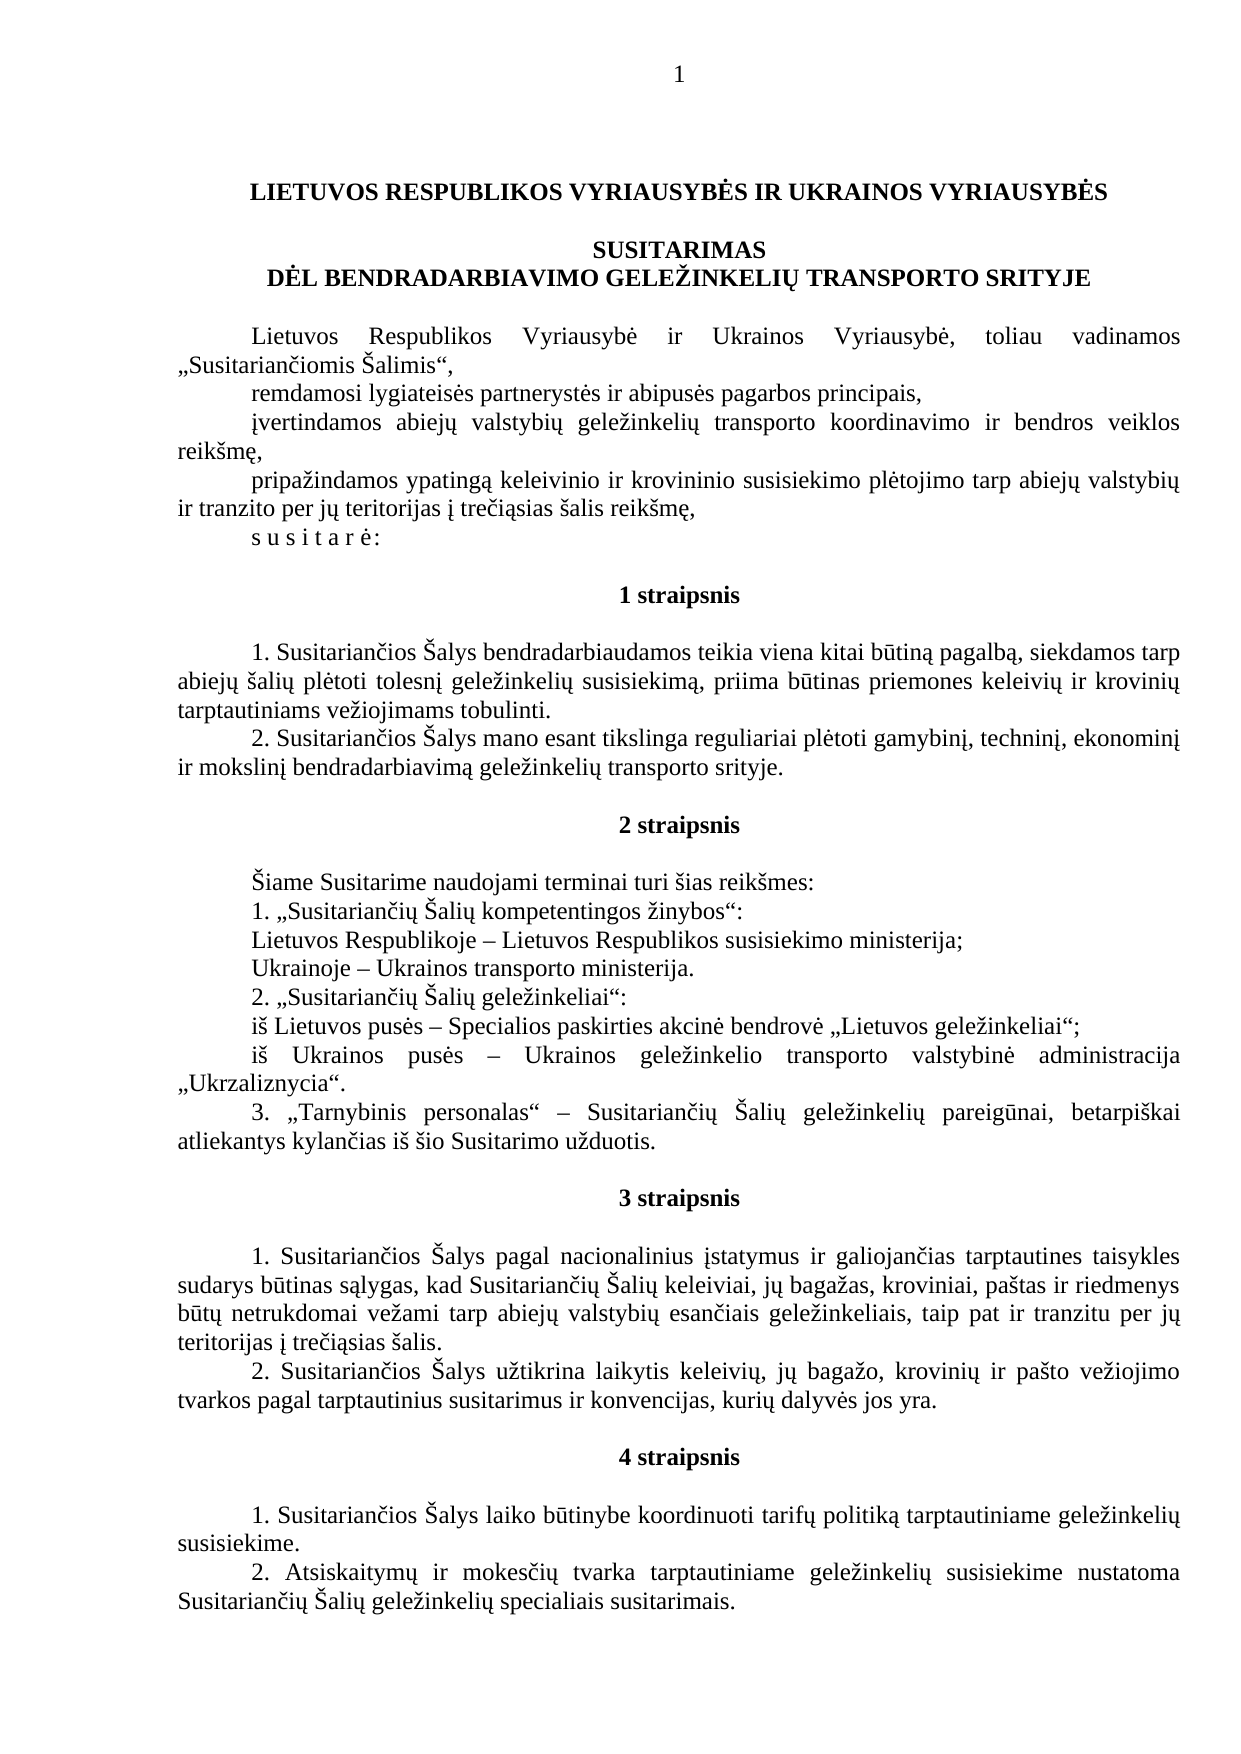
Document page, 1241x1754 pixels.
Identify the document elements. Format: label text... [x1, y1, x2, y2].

text Lietuvos Respublikoje – Lietuvos Respublikos susisiekimo ministerija; [177, 925, 1181, 953]
text 2. Atsiskaitymų ir mokesčių tvarka tarptautiniame geležinkelių susisiekime nustatoma Susitariančių Šalių geležinkelių specialiais susitarimais. [177, 1557, 1181, 1615]
text Šiame Susitarime naudojami terminai turi šias reikšmes: [177, 867, 1181, 896]
text 2 straipsnis [177, 810, 1181, 838]
text 2. Susitariančios Šalys mano esant tikslinga reguliariai plėtoti gamybinį, techninį, ekonominį ir mokslinį bendradarbiavimą geležinkelių transporto srityje. [177, 723, 1181, 781]
text Ukrainoje – Ukrainos transporto ministerija. [177, 953, 1181, 982]
text 1. Susitariančios Šalys bendradarbiaudamos teikia viena kitai būtiną pagalbą, siekdamos tarp abiejų šalių plėtoti tolesnį geležinkelių susisiekimą, priima būtinas priemones keleivių ir krovinių tarptautiniams vežiojimams tobulinti. [177, 637, 1181, 723]
text Lietuvos Respublikos Vyriausybė ir Ukrainos Vyriausybė, toliau vadinamos „Susitariančiomis Šalimis“, [177, 321, 1181, 378]
text įvertindamos abiejų valstybių geležinkelių transporto koordinavimo ir bendros veiklos reikšmę, [177, 407, 1181, 465]
text 2. Susitariančios Šalys užtikrina laikytis keleivių, jų bagažo, krovinių ir pašto vežiojimo tvarkos pagal tarptautinius susitarimus ir konvencijas, kurių dalyvės jos yra. [177, 1356, 1181, 1413]
text SUSITARIMAS [177, 235, 1181, 263]
text LIETUVOS RESPUBLIKOS VYRIAUSYBĖS IR UKRAINOS VYRIAUSYBĖS [177, 177, 1181, 206]
text susitarė: [177, 522, 1181, 551]
text 1. „Susitariančių Šalių kompetentingos žinybos“: [177, 896, 1181, 925]
text 4 straipsnis [177, 1442, 1181, 1471]
text pripažindamos ypatingą keleivinio ir krovininio susisiekimo plėtojimo tarp abiejų valstybių ir tranzito per jų teritorijas į trečiąsias šalis reikšmę, [177, 465, 1181, 522]
text DĖL BENDRADARBIAVIMO GELEŽINKELIŲ TRANSPORTO SRITYJE [177, 263, 1181, 292]
text iš Ukrainos pusės – Ukrainos geležinkelio transporto valstybinė administracija „Ukrzaliznycia“. [177, 1040, 1181, 1097]
text 1. Susitariančios Šalys pagal nacionalinius įstatymus ir galiojančias tarptautines taisykles sudarys būtinas sąlygas, kad Susitariančių Šalių keleiviai, jų bagažas, kroviniai, paštas ir riedmenys būtų netrukdomai vežami tarp abiejų valstybių esančiais geležinkeliais, taip pat ir tranzitu per jų teritorijas į trečiąsias šalis. [177, 1241, 1181, 1356]
text 3. „Tarnybinis personalas“ – Susitariančių Šalių geležinkelių pareigūnai, betarpiškai atliekantys kylančias iš šio Susitarimo užduotis. [177, 1097, 1181, 1155]
text 2. „Susitariančių Šalių geležinkeliai“: [177, 982, 1181, 1011]
text remdamosi lygiateisės partnerystės ir abipusės pagarbos principais, [177, 378, 1181, 407]
text 1. Susitariančios Šalys laiko būtinybe koordinuoti tarifų politiką tarptautiniame geležinkelių susisiekime. [177, 1500, 1181, 1557]
text iš Lietuvos pusės – Specialios paskirties akcinė bendrovė „Lietuvos geležinkeliai“; [177, 1011, 1181, 1040]
text 3 straipsnis [177, 1183, 1181, 1212]
text 1 straipsnis [177, 580, 1181, 608]
